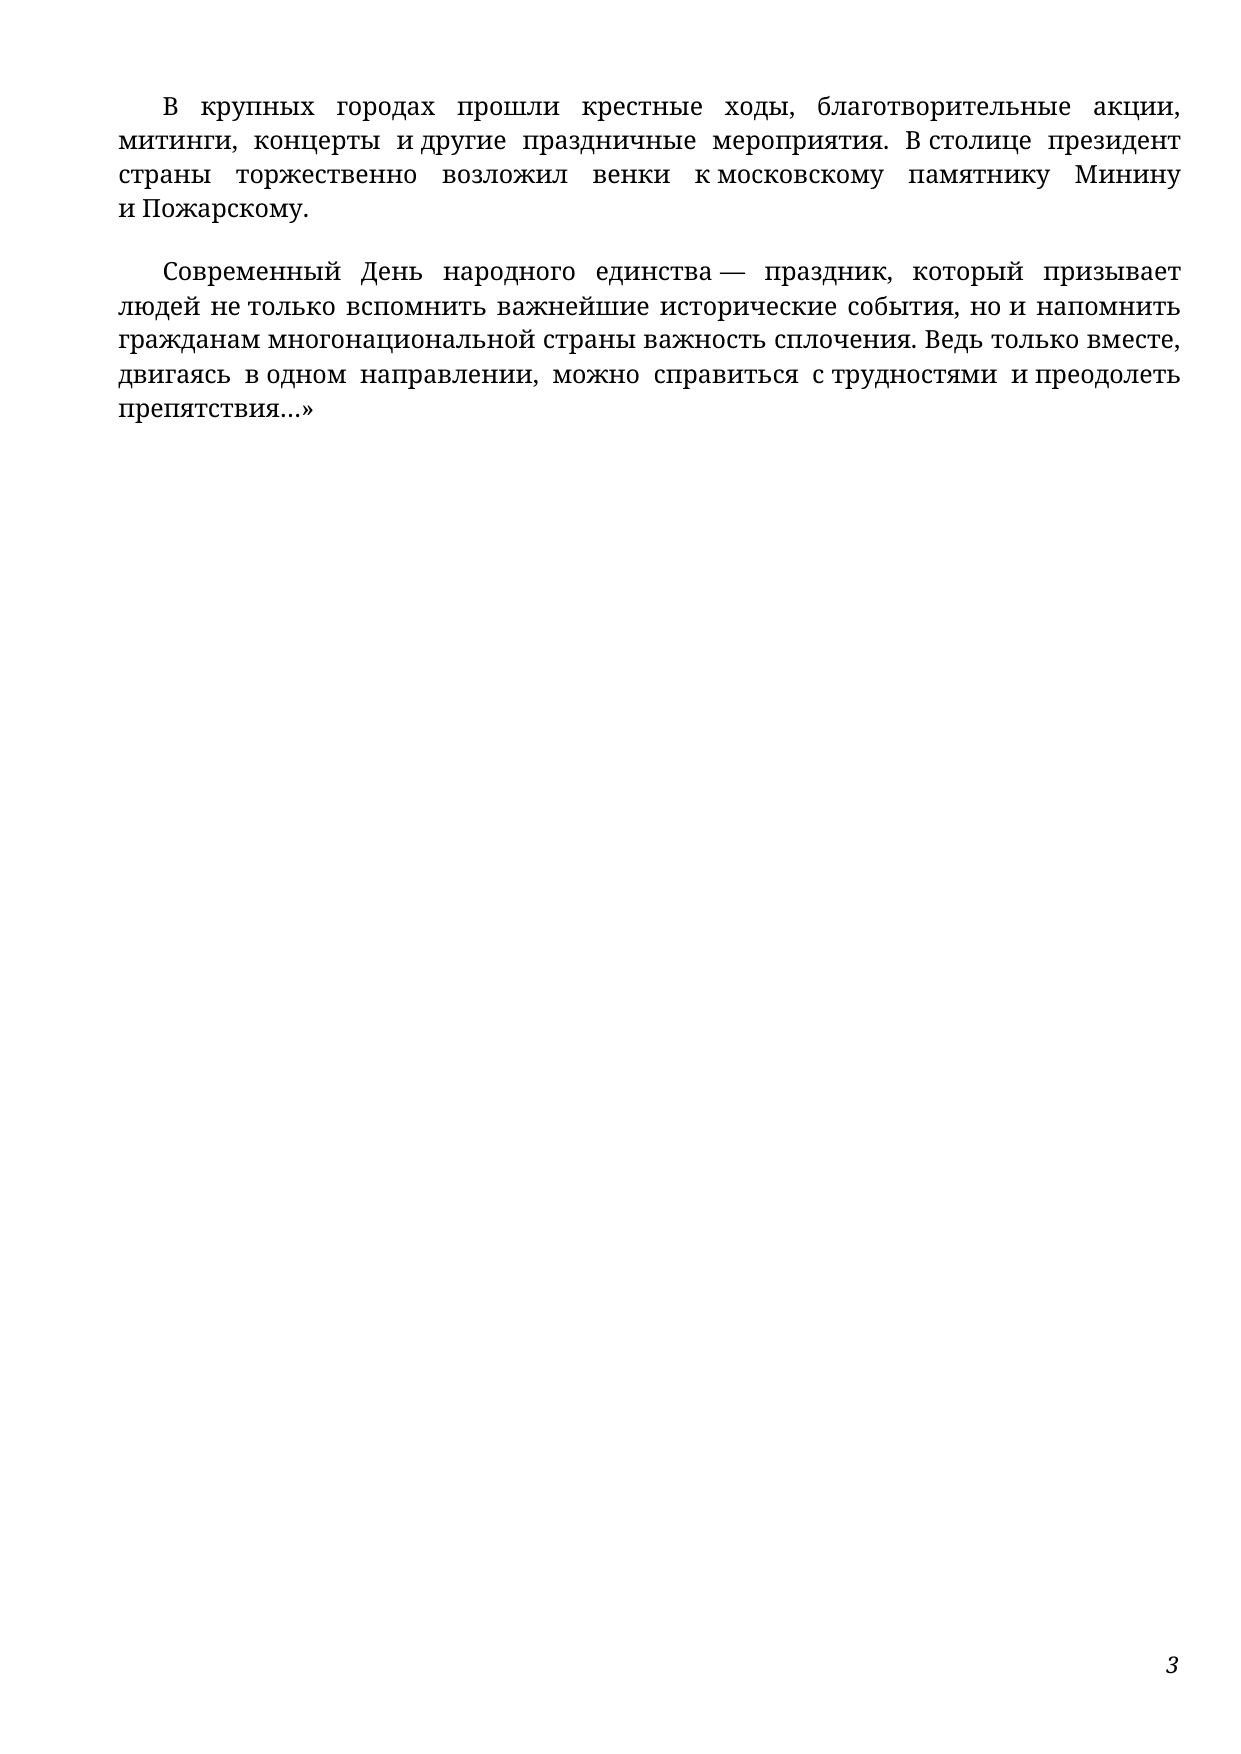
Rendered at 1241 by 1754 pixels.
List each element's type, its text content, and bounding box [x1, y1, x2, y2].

text В крупных городах прошли крестные ходы, благотворительные акции, митинги, концерты и другие праздничные мероприятия. В столице президент страны торжественно возложил венки к московскому памятнику Минину и Пожарскому. [118, 89, 1181, 225]
text Современный День народного единства — праздник, который призывает людей не только вспомнить важнейшие исторические события, но и напомнить гражданам многонациональной страны важность сплочения. Ведь только вместе, двигаясь в одном направлении, можно справиться с трудностями и преодолеть препятствия…» [118, 254, 1181, 424]
